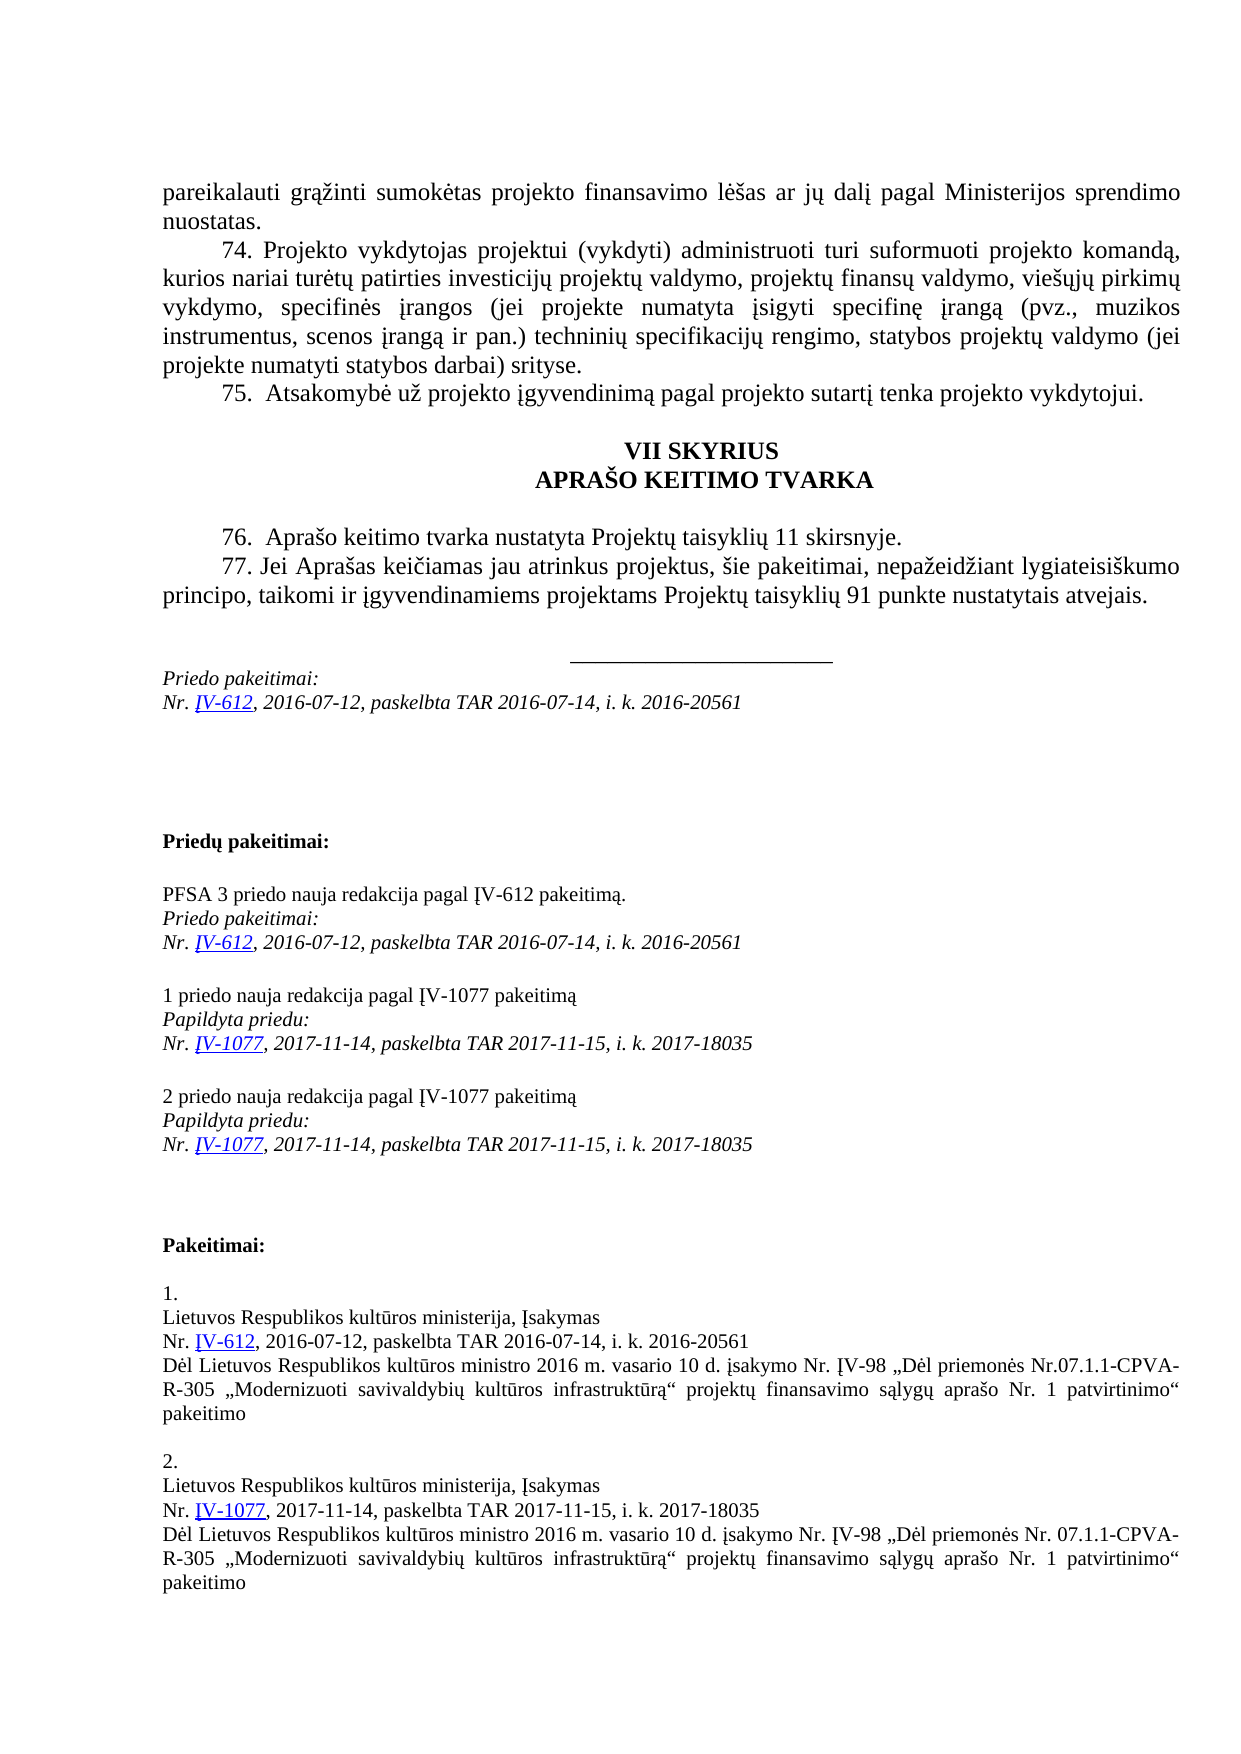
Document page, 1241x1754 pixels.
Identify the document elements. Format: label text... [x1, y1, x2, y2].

text VII SKYRIUS [162, 436, 1181, 465]
text PFSA 3 priedo nauja redakcija pagal ĮV-612 pakeitimą. [162, 882, 1181, 906]
text _____________________ [162, 637, 1181, 666]
text 77. Jei Aprašas keičiamas jau atrinkus projektus, šie pakeitimai, nepažeidžiant lygiateisiškumo principo, taikomi ir įgyvendinamiems projektams Projektų taisyklių 91 punkte nustatytais atvejais. [162, 551, 1181, 608]
text Papildyta priedu: [162, 1108, 1181, 1132]
text Pakeitimai: [162, 1233, 1181, 1257]
text Dėl Lietuvos Respublikos kultūros ministro 2016 m. vasario 10 d. įsakymo Nr. ĮV-98 „Dėl priemonės Nr.07.1.1-CPVA-R-305 „Modernizuoti savivaldybių kultūros infrastruktūrą“ projektų finansavimo sąlygų aprašo Nr. 1 patvirtinimo“ pakeitimo [162, 1353, 1181, 1425]
text Nr. ĮV-1077, 2017-11-14, paskelbta TAR 2017-11-15, i. k. 2017-18035 [162, 1132, 1181, 1156]
text 74. Projekto vykdytojas projektui (vykdyti) administruoti turi suformuoti projekto komandą, kurios nariai turėtų patirties investicijų projektų valdymo, projektų finansų valdymo, viešųjų pirkimų vykdymo, specifinės įrangos (jei projekte numatyta įsigyti specifinę įrangą (pvz., muzikos instrumentus, scenos įrangą ir pan.) techninių specifikacijų rengimo, statybos projektų valdymo (jei projekte numatyti statybos darbai) srityse. [162, 235, 1181, 378]
text Nr. ĮV-1077, 2017-11-14, paskelbta TAR 2017-11-15, i. k. 2017-18035 [162, 1497, 1181, 1522]
text Nr. ĮV-1077, 2017-11-14, paskelbta TAR 2017-11-15, i. k. 2017-18035 [162, 1031, 1181, 1055]
text Nr. ĮV-612, 2016-07-12, paskelbta TAR 2016-07-14, i. k. 2016-20561 [162, 690, 1181, 714]
text 75. Atsakomybė už projekto įgyvendinimą pagal projekto sutartį tenka projekto vykdytojui. [162, 378, 1181, 407]
text pareikalauti grąžinti sumokėtas projekto finansavimo lėšas ar jų dalį pagal Ministerijos sprendimo nuostatas. [162, 177, 1181, 235]
text Nr. ĮV-612, 2016-07-12, paskelbta TAR 2016-07-14, i. k. 2016-20561 [162, 930, 1181, 954]
text Lietuvos Respublikos kultūros ministerija, Įsakymas [162, 1305, 1181, 1329]
text Papildyta priedu: [162, 1007, 1181, 1031]
text 2. [162, 1449, 1181, 1473]
text Priedo pakeitimai: [162, 906, 1181, 930]
text 1. [162, 1281, 1181, 1305]
text 1 priedo nauja redakcija pagal ĮV-1077 pakeitimą [162, 983, 1181, 1007]
text 76. Aprašo keitimo tvarka nustatyta Projektų taisyklių 11 skirsnyje. [162, 522, 1181, 551]
text Nr. ĮV-612, 2016-07-12, paskelbta TAR 2016-07-14, i. k. 2016-20561 [162, 1329, 1181, 1353]
text Dėl Lietuvos Respublikos kultūros ministro 2016 m. vasario 10 d. įsakymo Nr. ĮV-98 „Dėl priemonės Nr. 07.1.1-CPVA-R-305 „Modernizuoti savivaldybių kultūros infrastruktūrą“ projektų finansavimo sąlygų aprašo Nr. 1 patvirtinimo“ pakeitimo [162, 1522, 1181, 1594]
text Priedų pakeitimai: [162, 829, 1181, 853]
text Priedo pakeitimai: [162, 666, 1181, 690]
text Lietuvos Respublikos kultūros ministerija, Įsakymas [162, 1473, 1181, 1497]
text 2 priedo nauja redakcija pagal ĮV-1077 pakeitimą [162, 1084, 1181, 1108]
text APRAŠO KEITIMO TVARKA [162, 465, 1181, 493]
